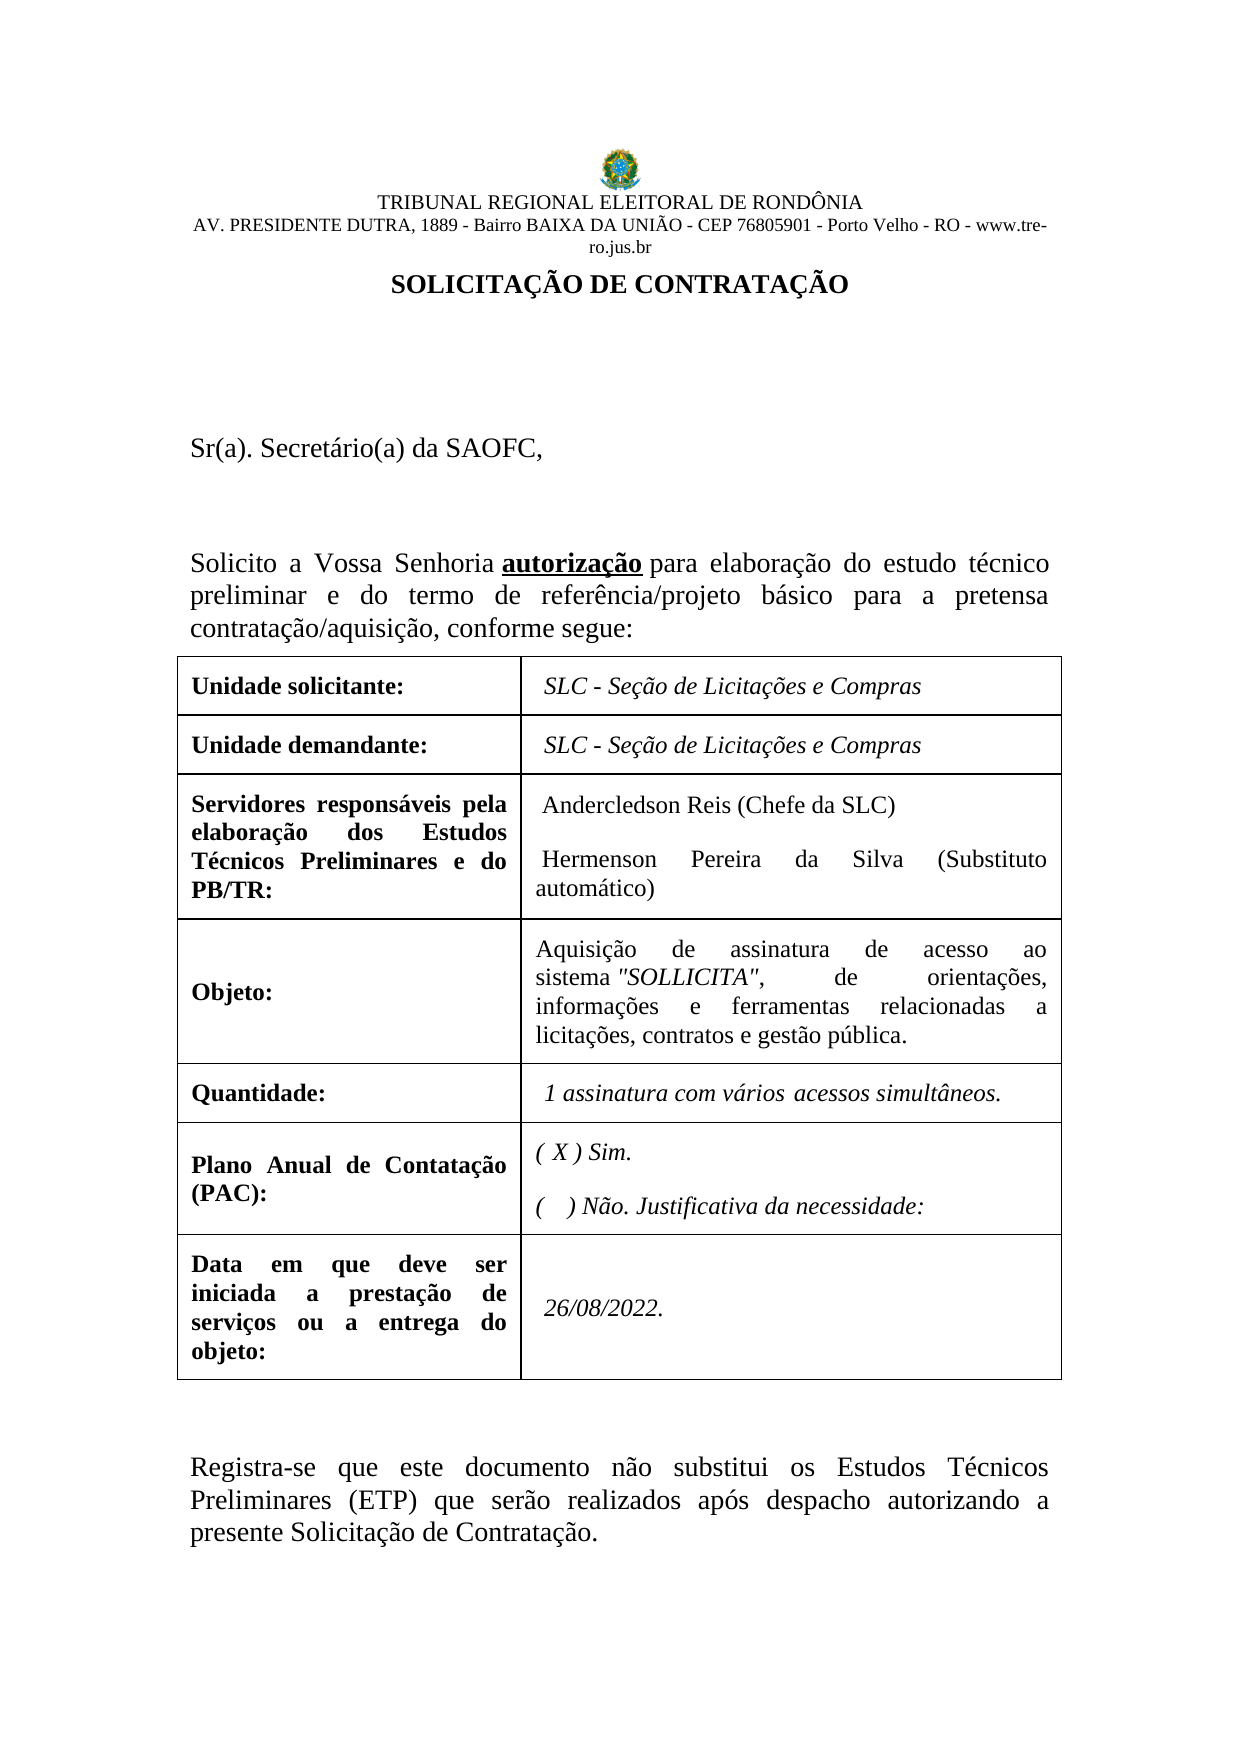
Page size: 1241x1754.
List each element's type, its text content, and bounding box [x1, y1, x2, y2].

table_cell Aquisição de assinatura de acesso ao sistema "SOLLICITA", de orientações, informações e ferramentas relacionadas a licitações, contratos e gestão pública. [522, 920, 1061, 1063]
table_cell Andercledson Reis (Chefe da SLC) Hermenson Pereira da Silva (Substituto automático) [522, 775, 1061, 918]
table_cell Objeto: [178, 920, 520, 1063]
text Registra-se que este documento não substitui os Estudos Técnicos Preliminares (ETP) que serão realizados após despacho autorizando a presente Solicitação de Contratação. [190, 1450, 1051, 1547]
table_cell Data em que deve ser iniciada a prestação de serviços ou a entrega do objeto: [178, 1235, 520, 1379]
table_cell Servidores responsáveis pela elaboração dos Estudos Técnicos Preliminares e do PB/TR: [178, 775, 520, 918]
table_cell ( X ) Sim. ( ) Não. Justificativa da necessidade: [522, 1123, 1061, 1234]
table_cell Quantidade: [178, 1064, 520, 1121]
text Solicito a Vossa Senhoria autorização para elaboração do estudo técnico preliminar e do termo de referência/projeto básico para a pretensa contratação/aquisição, conforme segue: [190, 546, 1051, 643]
table_cell 26/08/2022. [522, 1235, 1061, 1379]
table_cell Unidade demandante: [178, 716, 520, 773]
text AV. PRESIDENTE DUTRA, 1889 - Bairro BAIXA DA UNIÃO - CEP 76805901 - Porto Velho - RO - www.tre-ro.jus.br [177, 214, 1063, 257]
text Solicitação de Contratação [177, 268, 1063, 299]
table_cell Plano Anual de Contatação (PAC): [178, 1123, 520, 1234]
table_cell SLC - Seção de Licitações e Compras [522, 716, 1061, 773]
text Sr(a). Secretário(a) da SAOFC, [190, 431, 1051, 463]
table_cell 1 assinatura com vários acessos simultâneos. [522, 1064, 1061, 1121]
table_header SLC - Seção de Licitações e Compras [522, 657, 1061, 714]
text TRIBUNAL REGIONAL ELEITORAL DE RONDÔNIA [177, 190, 1063, 214]
table_header Unidade solicitante: [178, 657, 520, 714]
